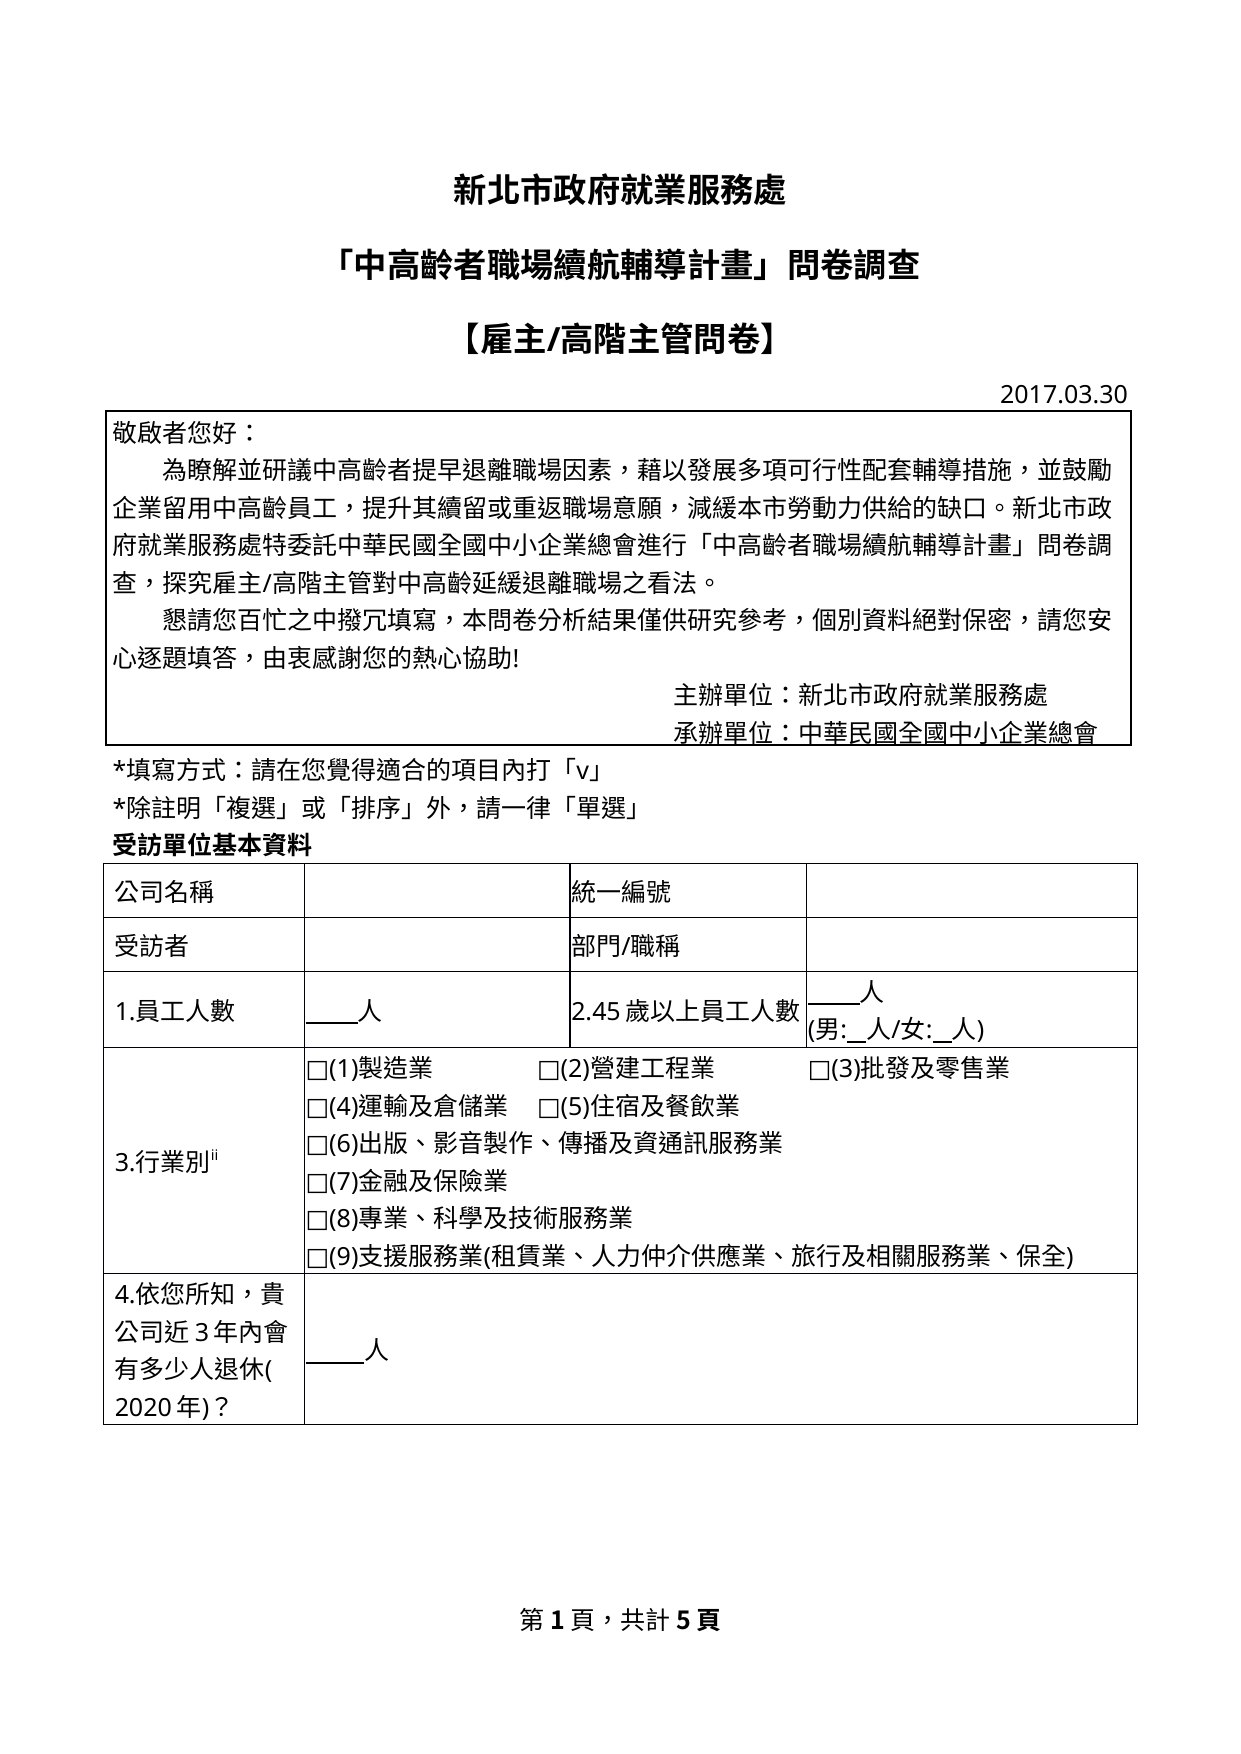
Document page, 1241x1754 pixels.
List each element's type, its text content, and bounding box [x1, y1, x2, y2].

table_header [807, 864, 1137, 917]
table_cell □(2)營建工程業 □(5)住宿及餐飲業 [536, 1048, 807, 1123]
text 為瞭解並研議中高齡者提早退離職場因素，藉以發展多項可行性配套輔導措施，並鼓勵企業留用中高齡員工，提升其續留或重返職場意願，減緩本市勞動力供給的缺口。新北市政府就業服務處特委託中華民國全國中小企業總會進行「中高齡者職場續航輔導計畫」問卷調查，探究雇主/高階主管對中高齡延緩退離職場之看法。 [112, 450, 1128, 600]
table_cell □(6)出版、影音製作、傳播及資通訊服務業 □(7)金融及保險業 □(8)專業、科學及技術服務業 □(9)支援服務業(租賃業、人力仲介供應業、旅行及相關服務業、保全) [305, 1123, 1137, 1273]
table_cell 2.45歲以上員工人數 [571, 972, 806, 1047]
table_cell 人 [305, 1274, 1137, 1424]
text 新北市政府就業服務處 [112, 150, 1128, 225]
text 敬啟者您好： [112, 412, 1128, 450]
text 「中高齡者職場續航輔導計畫」問卷調查 [112, 225, 1128, 300]
table_cell 部門/職稱 [571, 918, 806, 971]
table_cell 受訪者 [104, 918, 304, 971]
table_header 公司名稱 [104, 864, 304, 917]
table_cell [807, 918, 1137, 971]
table_cell □(3)批發及零售業 [807, 1048, 1137, 1123]
table_cell 人 (男: 人/女: 人) [807, 972, 1137, 1047]
table_cell □(1)製造業 □(4)運輸及倉儲業 [305, 1048, 536, 1123]
table_cell 4.依您所知，貴公司近3年內會有多少人退休( 2020年)？ [104, 1274, 304, 1424]
text [673, 746, 1115, 750]
text 受訪單位基本資料 [112, 825, 1128, 862]
table_header 統一編號 [571, 864, 806, 917]
table_cell 人 [305, 972, 569, 1047]
text *填寫方式：請在您覺得適合的項目內打「v」 [112, 750, 1028, 787]
text 2017.03.30 [112, 375, 1128, 410]
text 主辦單位：新北市政府就業服務處 [673, 675, 1115, 712]
table_cell 3.行業別 [104, 1048, 304, 1273]
table_header [305, 864, 569, 917]
table_cell [305, 918, 569, 971]
text 懇請您百忙之中撥冗填寫，本問卷分析結果僅供研究參考，個別資料絕對保密，請您安心逐題填答，由衷感謝您的熱心協助! [112, 600, 1128, 675]
table_cell 1.員工人數 [104, 972, 304, 1047]
text 承辦單位：中華民國全國中小企業總會 [673, 712, 1115, 744]
text 【雇主/高階主管問卷】 [112, 300, 1128, 375]
text *除註明「複選」或「排序」外，請一律「單選」 [112, 787, 1028, 825]
